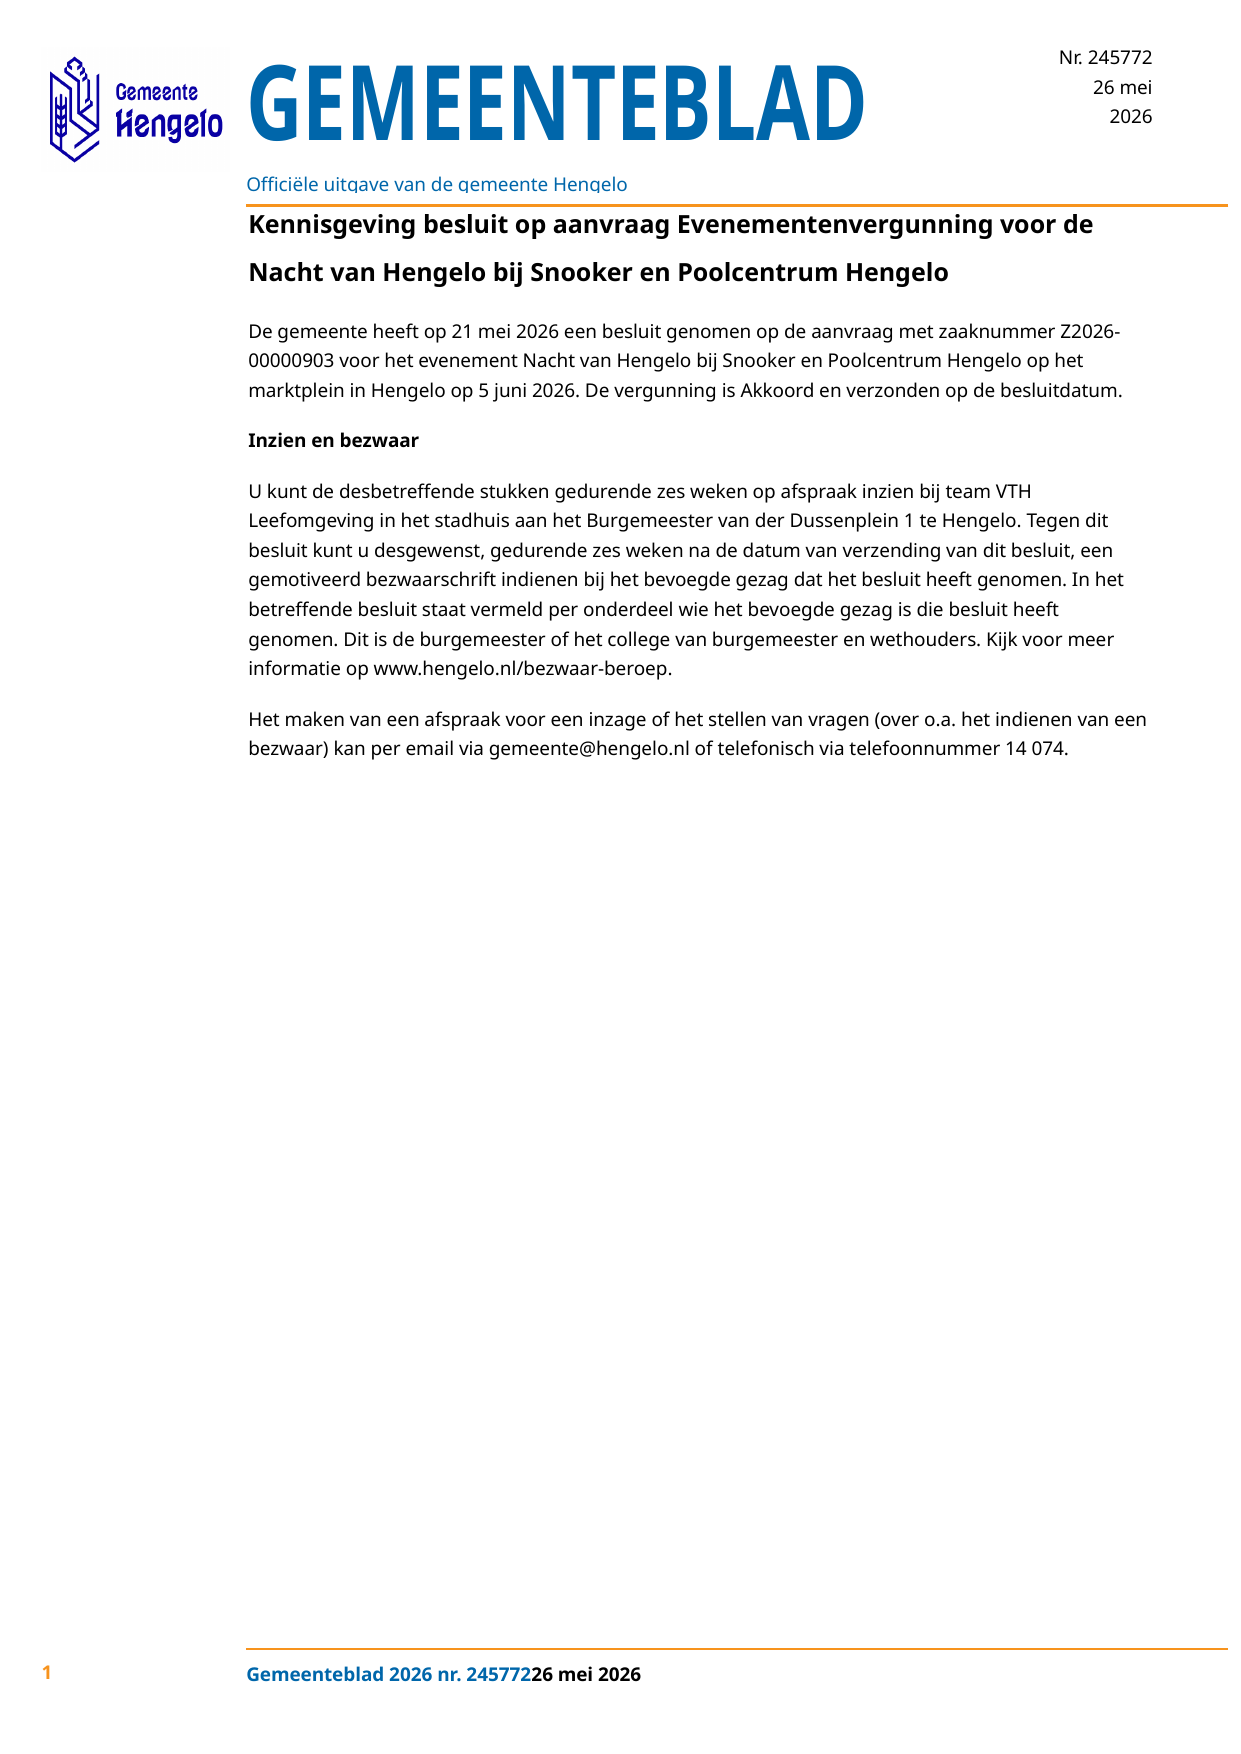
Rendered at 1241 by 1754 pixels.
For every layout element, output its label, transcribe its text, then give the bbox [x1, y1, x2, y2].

text De gemeente heeft op 21 mei 2026 een besluit genomen op de aanvraag met zaaknummer Z2026-00000903 voor het evenement Nacht van Hengelo bij Snooker en Poolcentrum Hengelo op het marktplein in Hengelo op 5 juni 2026. De vergunning is Akkoord en verzonden op de besluitdatum. [248, 318, 1152, 403]
text Het maken van een afspraak voor een inzage of het stellen van vragen (over o.a. het indienen van een bezwaar) kan per email via gemeente@hengelo.nl of telefonisch via telefoonnummer 14 074. [248, 706, 1152, 761]
text U kunt de desbetreffende stukken gedurende zes weken op afspraak inzien bij team VTH Leefomgeving in het stadhuis aan het Burgemeester van der Dussenplein 1 te Hengelo. Tegen dit besluit kunt u desgewenst, gedurende zes weken na de datum van verzending van dit besluit, een gemotiveerd bezwaarschrift indienen bij het bevoegde gezag dat het besluit heeft genomen. In het betreffende besluit staat vermeld per onderdeel wie het bevoegde gezag is die besluit heeft genomen. Dit is de burgemeester of het college van burgemeester en wethouders. Kijk voor meer informatie op www.hengelo.nl/bezwaar-beroep. [248, 478, 1152, 681]
text Inzien en bezwaar [248, 427, 1152, 453]
picture [41, 47, 231, 172]
text Kennisgeving besluit op aanvraag Evenementenvergunning voor de Nacht van Hengelo bij Snooker en Poolcentrum Hengelo [248, 207, 1152, 288]
